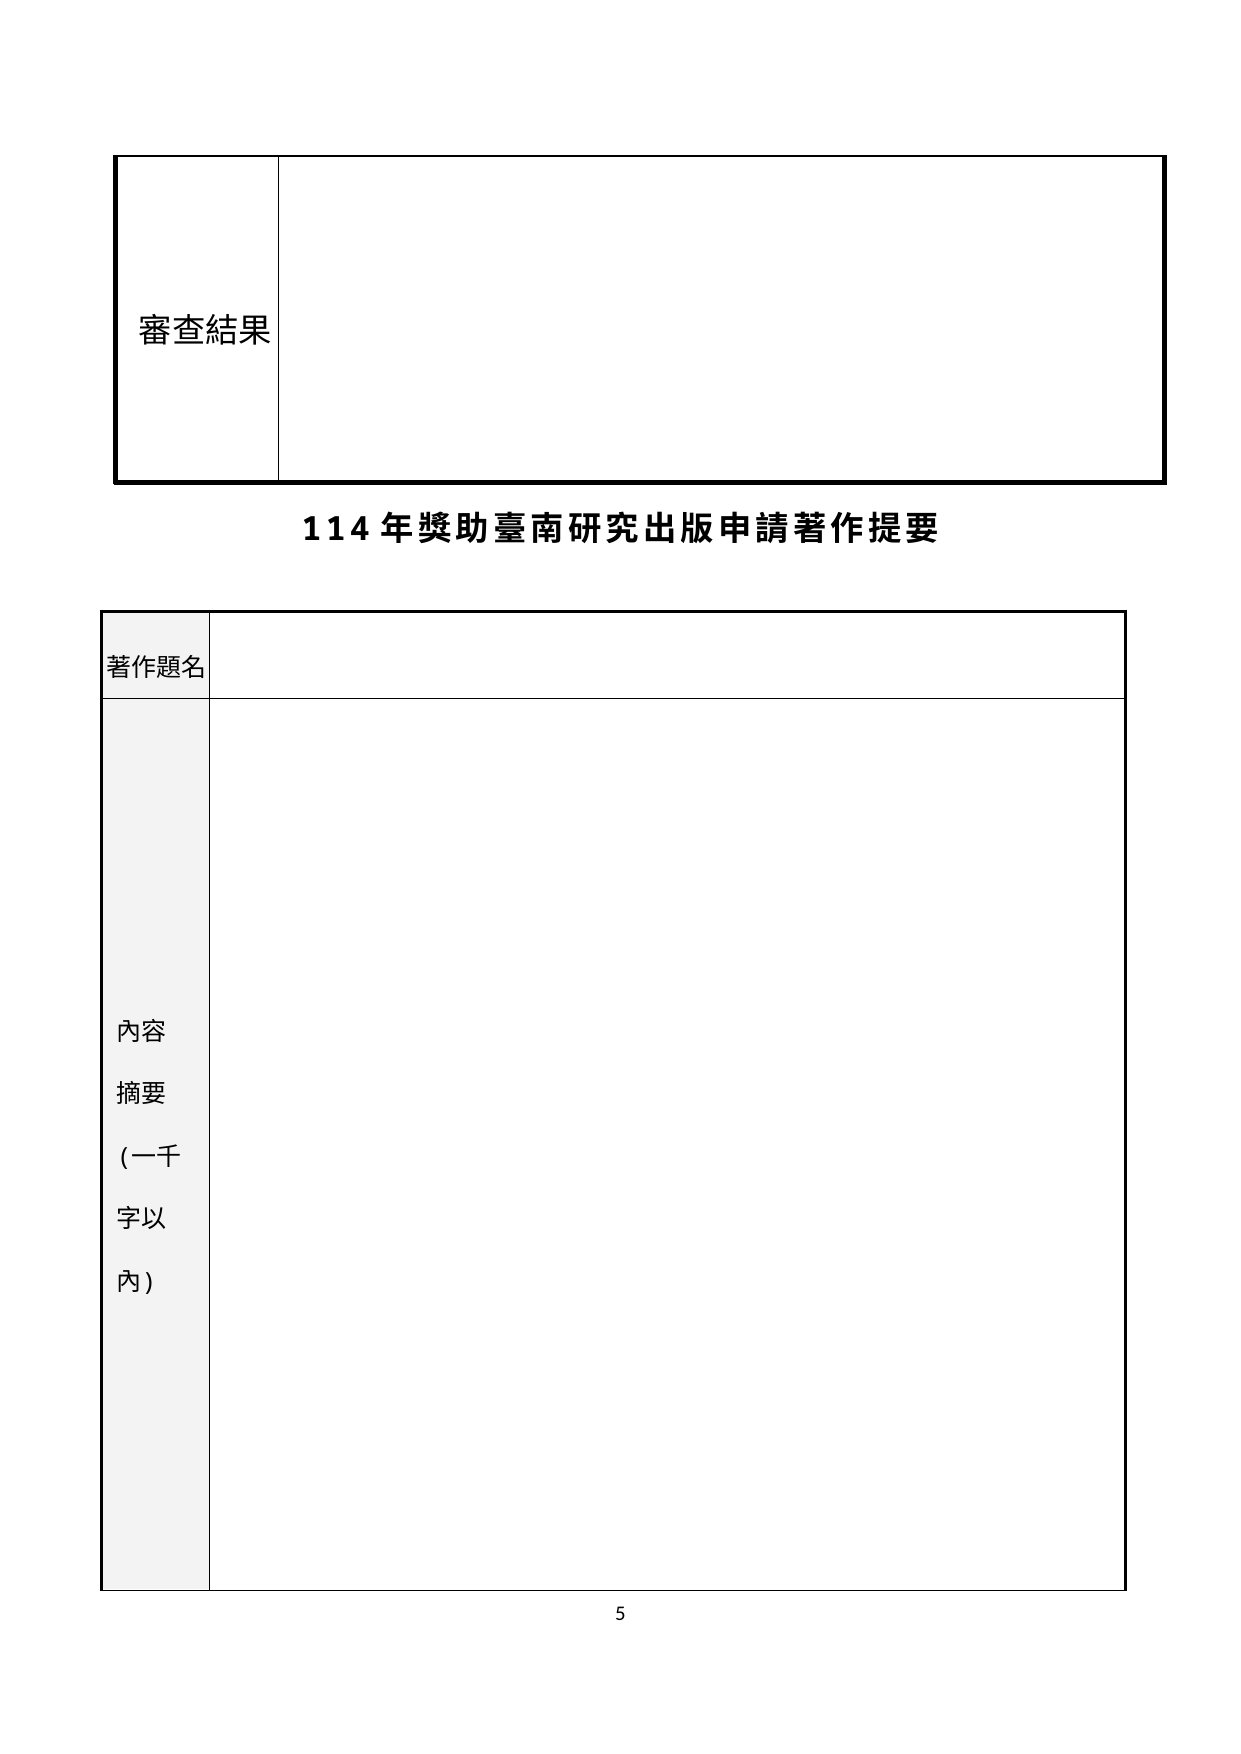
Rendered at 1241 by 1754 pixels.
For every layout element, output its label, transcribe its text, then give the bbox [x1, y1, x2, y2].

table_header 著作題名 [103, 613, 209, 698]
text 114年獎助臺南研究出版申請著作提要 [118, 485, 1122, 547]
table_cell [210, 699, 1124, 1589]
table_header [210, 613, 1124, 698]
table_cell 內容 摘要 (一千字以內) [103, 699, 209, 1589]
table_cell 審查結果 [118, 157, 278, 480]
table_cell [279, 157, 1162, 480]
